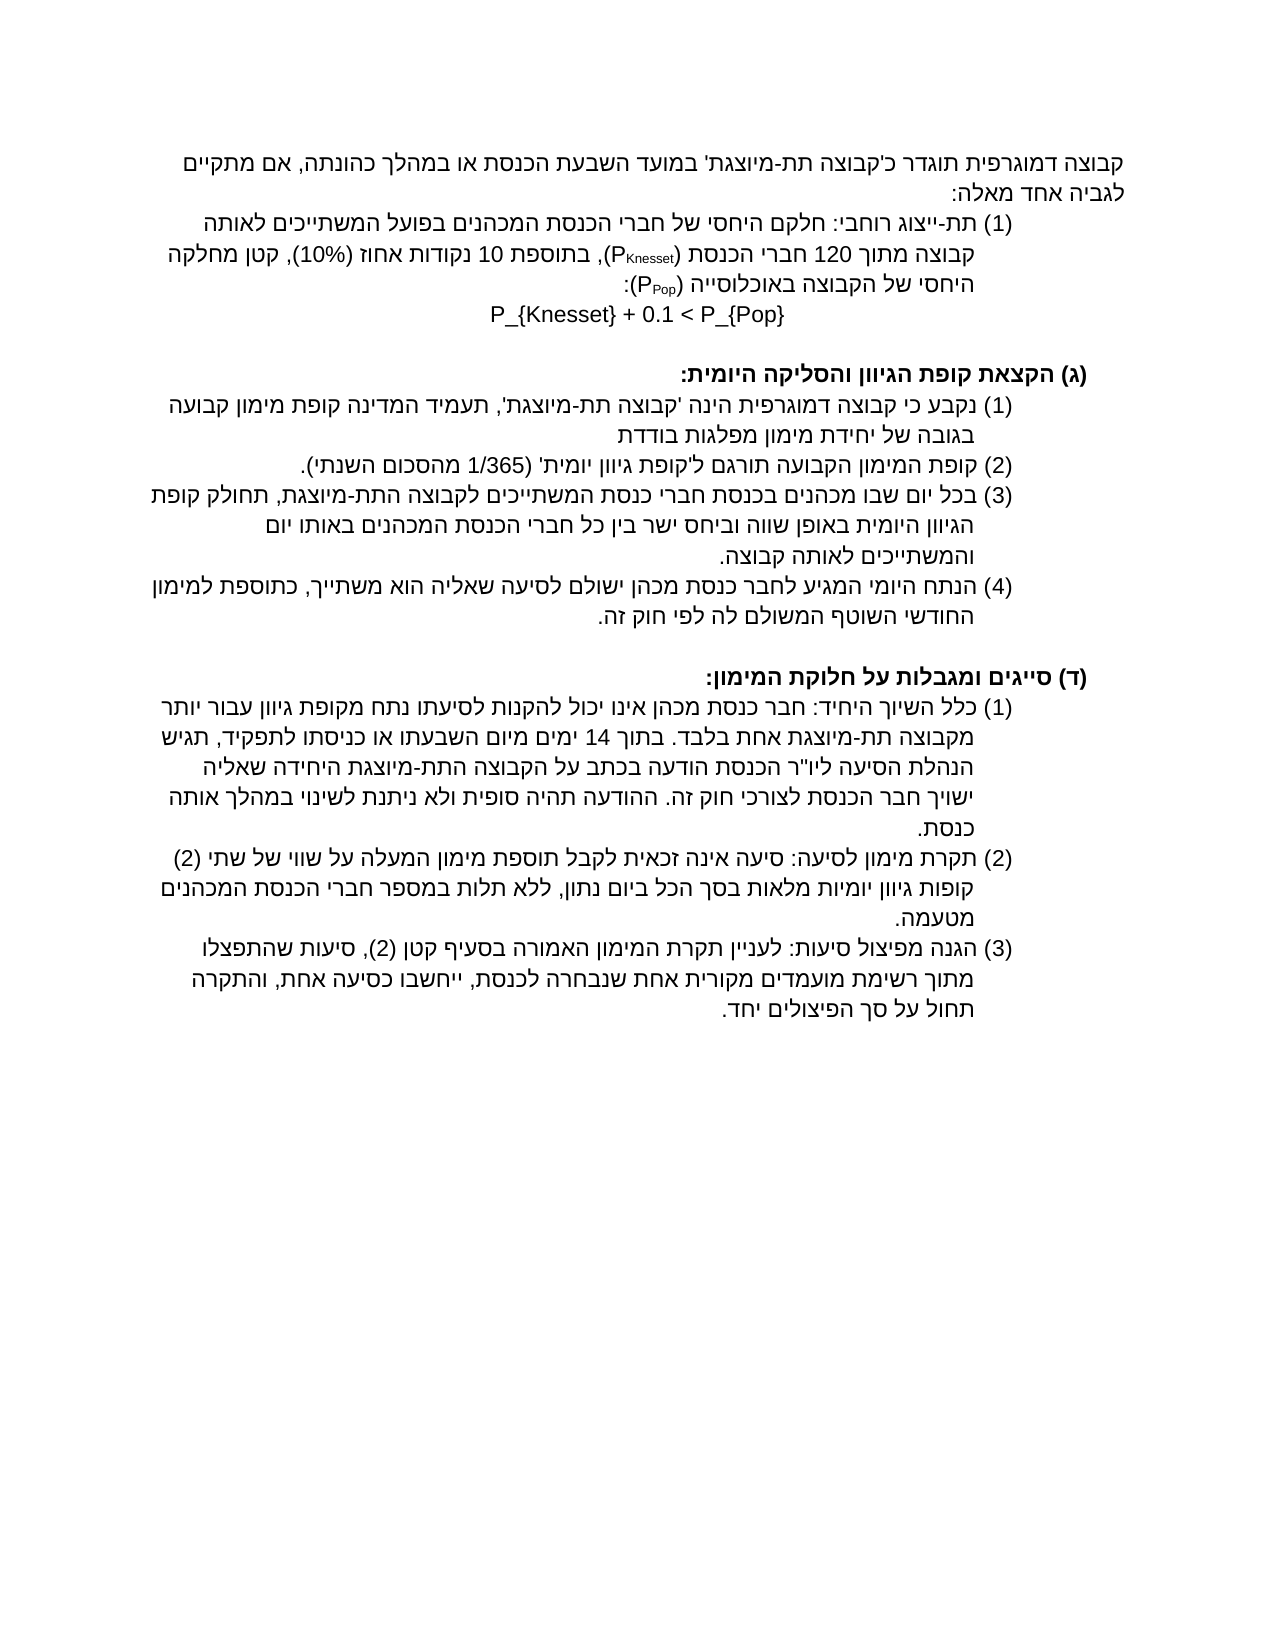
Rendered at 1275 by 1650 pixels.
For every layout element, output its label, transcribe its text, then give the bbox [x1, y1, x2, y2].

text (ג) הקצאת קופת הגיוון והסליקה היומית: [150, 361, 1087, 388]
text P_{Knesset} + 0.1 < P_{Pop} [150, 301, 1125, 327]
text (1) תת-ייצוג רוחבי: חלקם היחסי של חברי הכנסת המכהנים בפועל המשתייכים לאותה קבוצה מתוך 120 חברי הכנסת (PKnesset), בתוספת 10 נקודות אחוז (10%), קטן מחלקה היחסי של הקבוצה באוכלוסייה (PPop): [150, 210, 1012, 297]
text (4) הנתח היומי המגיע לחבר כנסת מכהן ישולם לסיעה שאליה הוא משתייך, כתוספת למימון החודשי השוטף המשולם לה לפי חוק זה. [150, 573, 1012, 629]
text (3) הגנה מפיצול סיעות: לעניין תקרת המימון האמורה בסעיף קטן (2), סיעות שהתפצלו מתוך רשימת מועמדים מקורית אחת שנבחרה לכנסת, ייחשבו כסיעה אחת, והתקרה תחול על סך הפיצולים יחד. [150, 935, 1012, 1022]
text (3) בכל יום שבו מכהנים בכנסת חברי כנסת המשתייכים לקבוצה התת-מיוצגת, תחולק קופת הגיוון היומית באופן שווה וביחס ישר בין כל חברי הכנסת המכהנים באותו יום והמשתייכים לאותה קבוצה. [150, 482, 1012, 569]
text (2) קופת המימון הקבועה תורגם ל'קופת גיוון יומית' (1/365 מהסכום השנתי). [150, 452, 1012, 478]
text (ד) סייגים ומגבלות על חלוקת המימון: [150, 663, 1087, 690]
text (2) תקרת מימון לסיעה: סיעה אינה זכאית לקבל תוספת מימון המעלה על שווי של שתי (2) קופות גיוון יומיות מלאות בסך הכל ביום נתון, ללא תלות במספר חברי הכנסת המכהנים מטעמה. [150, 845, 1012, 932]
text (1) נקבע כי קבוצה דמוגרפית הינה 'קבוצה תת-מיוצגת', תעמיד המדינה קופת מימון קבועה בגובה של יחידת מימון מפלגות בודדת [150, 392, 1012, 448]
text קבוצה דמוגרפית תוגדר כ'קבוצה תת-מיוצגת' במועד השבעת הכנסת או במהלך כהונתה, אם מתקיים לגביה אחד מאלה: [150, 150, 1125, 207]
text (1) כלל השיוך היחיד: חבר כנסת מכהן אינו יכול להקנות לסיעתו נתח מקופת גיוון עבור יותר מקבוצה תת-מיוצגת אחת בלבד. בתוך 14 ימים מיום השבעתו או כניסתו לתפקיד, תגיש הנהלת הסיעה ליו"ר הכנסת הודעה בכתב על הקבוצה התת-מיוצגת היחידה שאליה ישויך חבר הכנסת לצורכי חוק זה. ההודעה תהיה סופית ולא ניתנת לשינוי במהלך אותה כנסת. [150, 694, 1012, 841]
